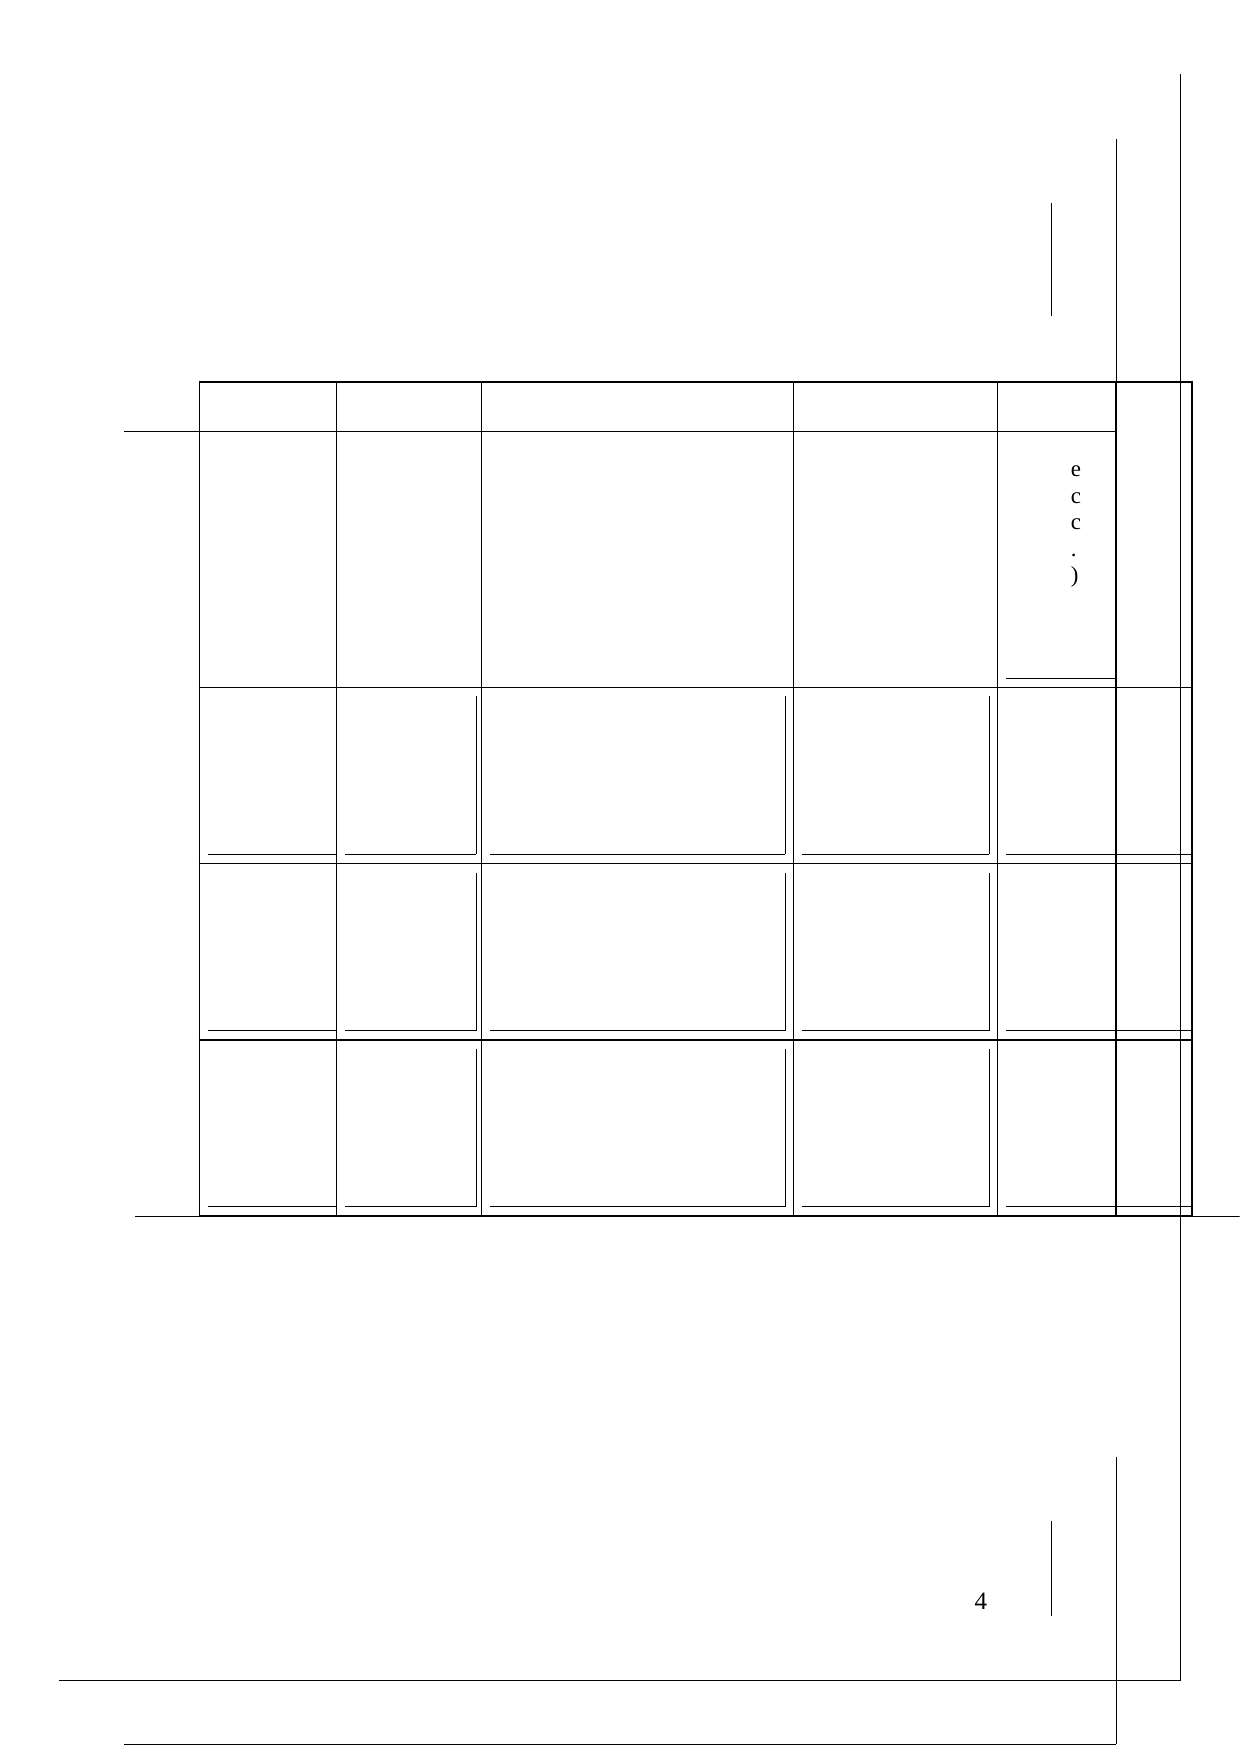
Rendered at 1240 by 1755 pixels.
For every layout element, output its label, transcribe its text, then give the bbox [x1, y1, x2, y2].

table_header [337, 383, 481, 687]
table_cell [337, 1041, 481, 1215]
table_cell [482, 688, 793, 863]
table_header Ore [1117, 383, 1180, 687]
table_cell [200, 688, 336, 863]
table_cell [1117, 864, 1180, 1030]
table_cell [1181, 1031, 1191, 1039]
table_cell [337, 864, 481, 1039]
table_header [794, 383, 997, 687]
table_cell [1117, 1041, 1180, 1206]
table_cell [482, 864, 793, 1039]
table_cell [200, 1041, 336, 1215]
table_cell [1181, 688, 1191, 854]
table_header ecc.) [998, 383, 1115, 687]
table_cell [1117, 688, 1180, 854]
table_cell [337, 688, 481, 863]
table_cell [998, 864, 1115, 1039]
table_cell [1117, 855, 1180, 863]
table_cell [1117, 1031, 1180, 1039]
table_header [482, 383, 793, 687]
table_cell [200, 864, 336, 1039]
table_cell [1117, 1207, 1180, 1215]
table_cell [794, 864, 997, 1039]
table_cell [482, 1041, 793, 1215]
table_cell [1181, 1207, 1191, 1215]
table_cell [998, 1041, 1115, 1215]
table_cell [794, 1041, 997, 1215]
table_cell [1181, 1041, 1191, 1206]
table_cell [998, 688, 1115, 863]
table_cell [794, 688, 997, 863]
table_header Ore [1181, 383, 1191, 687]
table_header [200, 383, 336, 687]
table_cell [1181, 855, 1191, 863]
table_cell [1181, 864, 1191, 1030]
